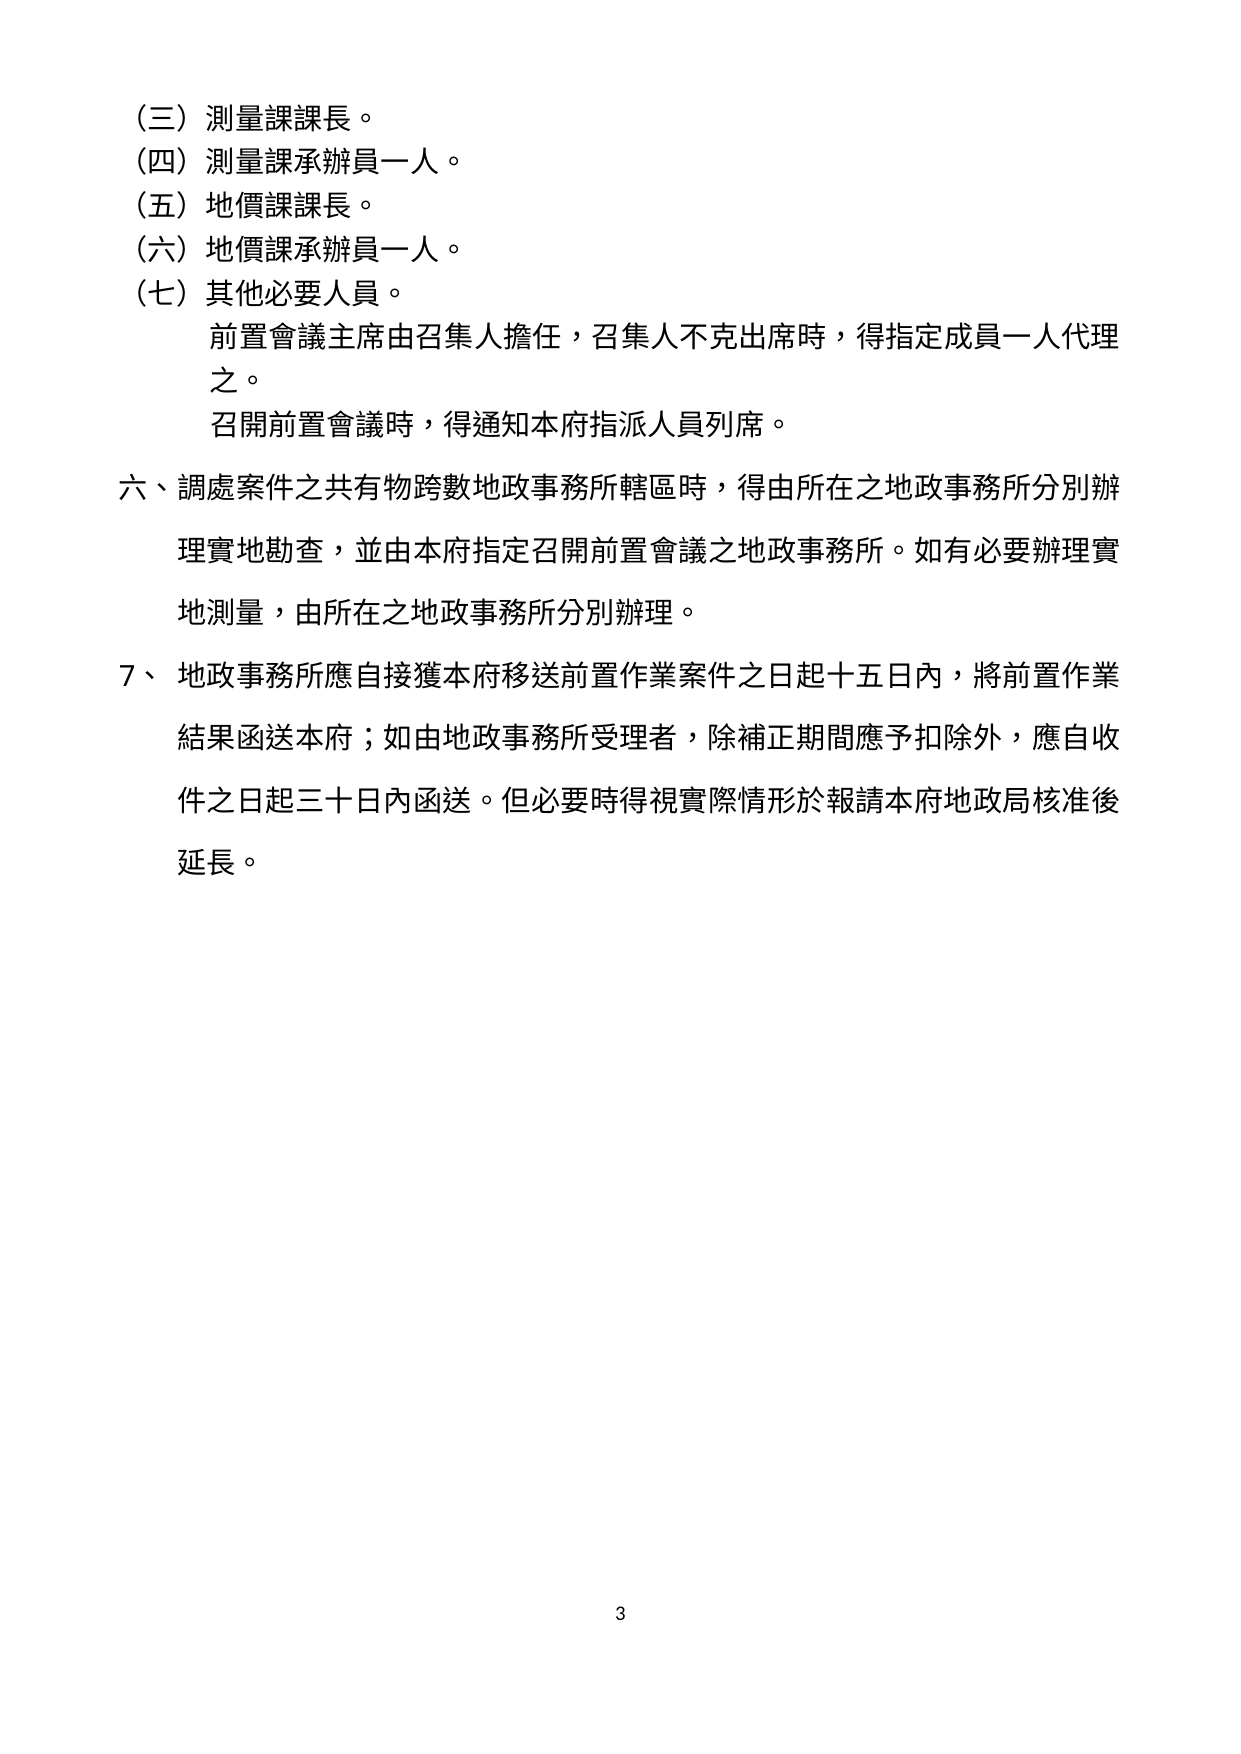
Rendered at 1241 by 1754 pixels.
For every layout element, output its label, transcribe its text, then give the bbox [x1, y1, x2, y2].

text 六、調處案件之共有物跨數地政事務所轄區時，得由所在之地政事務所分別辦理實地勘查，並由本府指定召開前置會議之地政事務所。如有必要辦理實地測量，由所在之地政事務所分別辦理。 [118, 444, 1122, 632]
text 召開前置會議時，得通知本府指派人員列席。 [181, 400, 1122, 444]
text （六）地價課承辦員一人。 [118, 225, 1122, 269]
text （五）地價課課長。 [118, 182, 1122, 225]
text 前置會議主席由召集人擔任，召集人不克出席時，得指定成員一人代理之。 [209, 313, 1122, 400]
text （三）測量課課長。 [118, 94, 1122, 138]
text （七）其他必要人員。 [118, 269, 1122, 313]
text （四）測量課承辦員一人。 [118, 138, 1122, 182]
list 地政事務所應自接獲本府移送前置作業案件之日起十五日內，將前置作業結果函送本府；如由地政事務所受理者，除補正期間應予扣除外，應自收件之日起三十日內函送。但必要時得視實際情形於報請本府地政局核准後延長。 [118, 632, 1122, 882]
